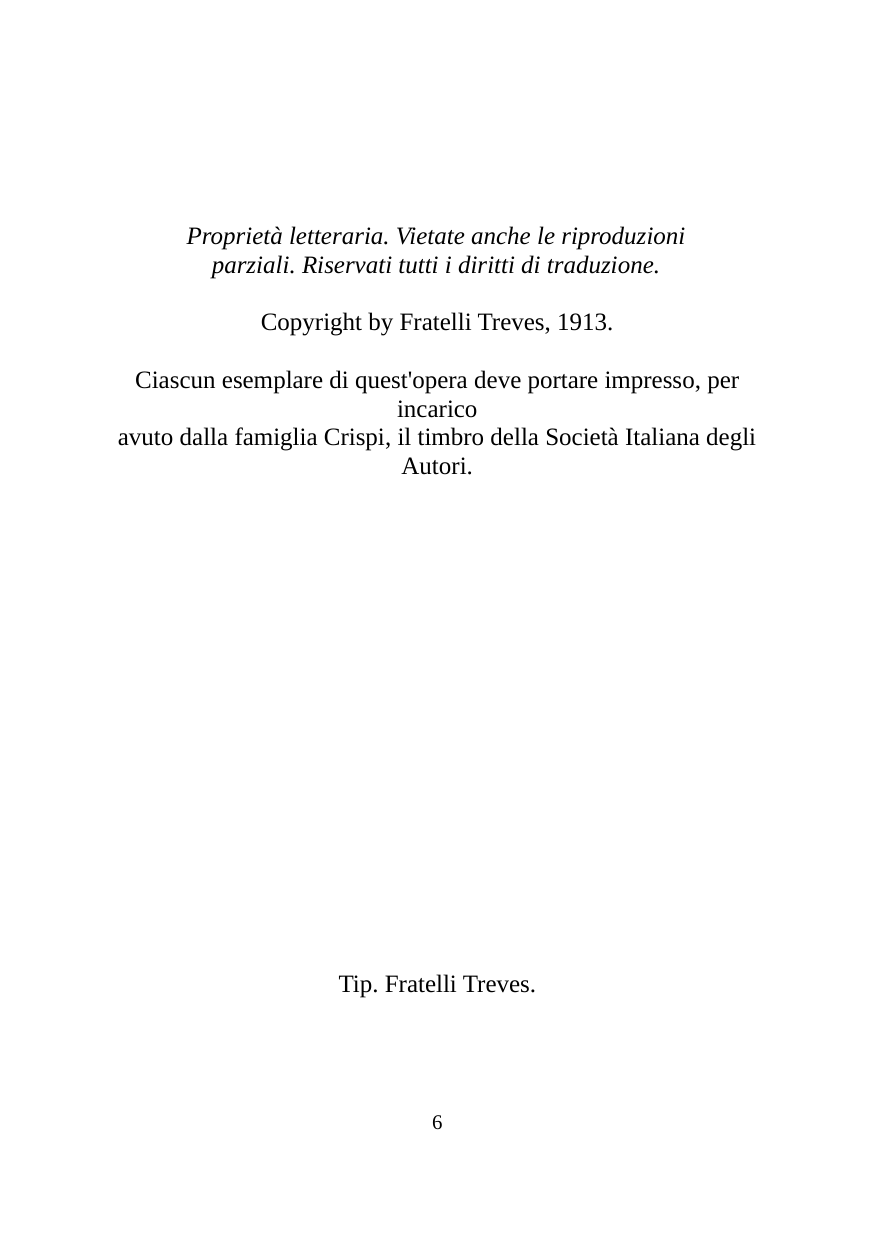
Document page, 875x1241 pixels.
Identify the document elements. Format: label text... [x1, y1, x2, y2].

text avuto dalla famiglia Crispi, il timbro della Società Italiana degli Autori. [106, 422, 768, 480]
text Ciascun esemplare di quest'opera deve portare impresso, per incarico [106, 365, 768, 422]
text Tip. Fratelli Treves. [106, 969, 768, 997]
text Proprietà letteraria. Vietate anche le riproduzioni [106, 221, 768, 250]
text Copyright by Fratelli Treves, 1913. [106, 307, 768, 336]
text parziali. Riservati tutti i diritti di traduzione. [106, 250, 768, 279]
